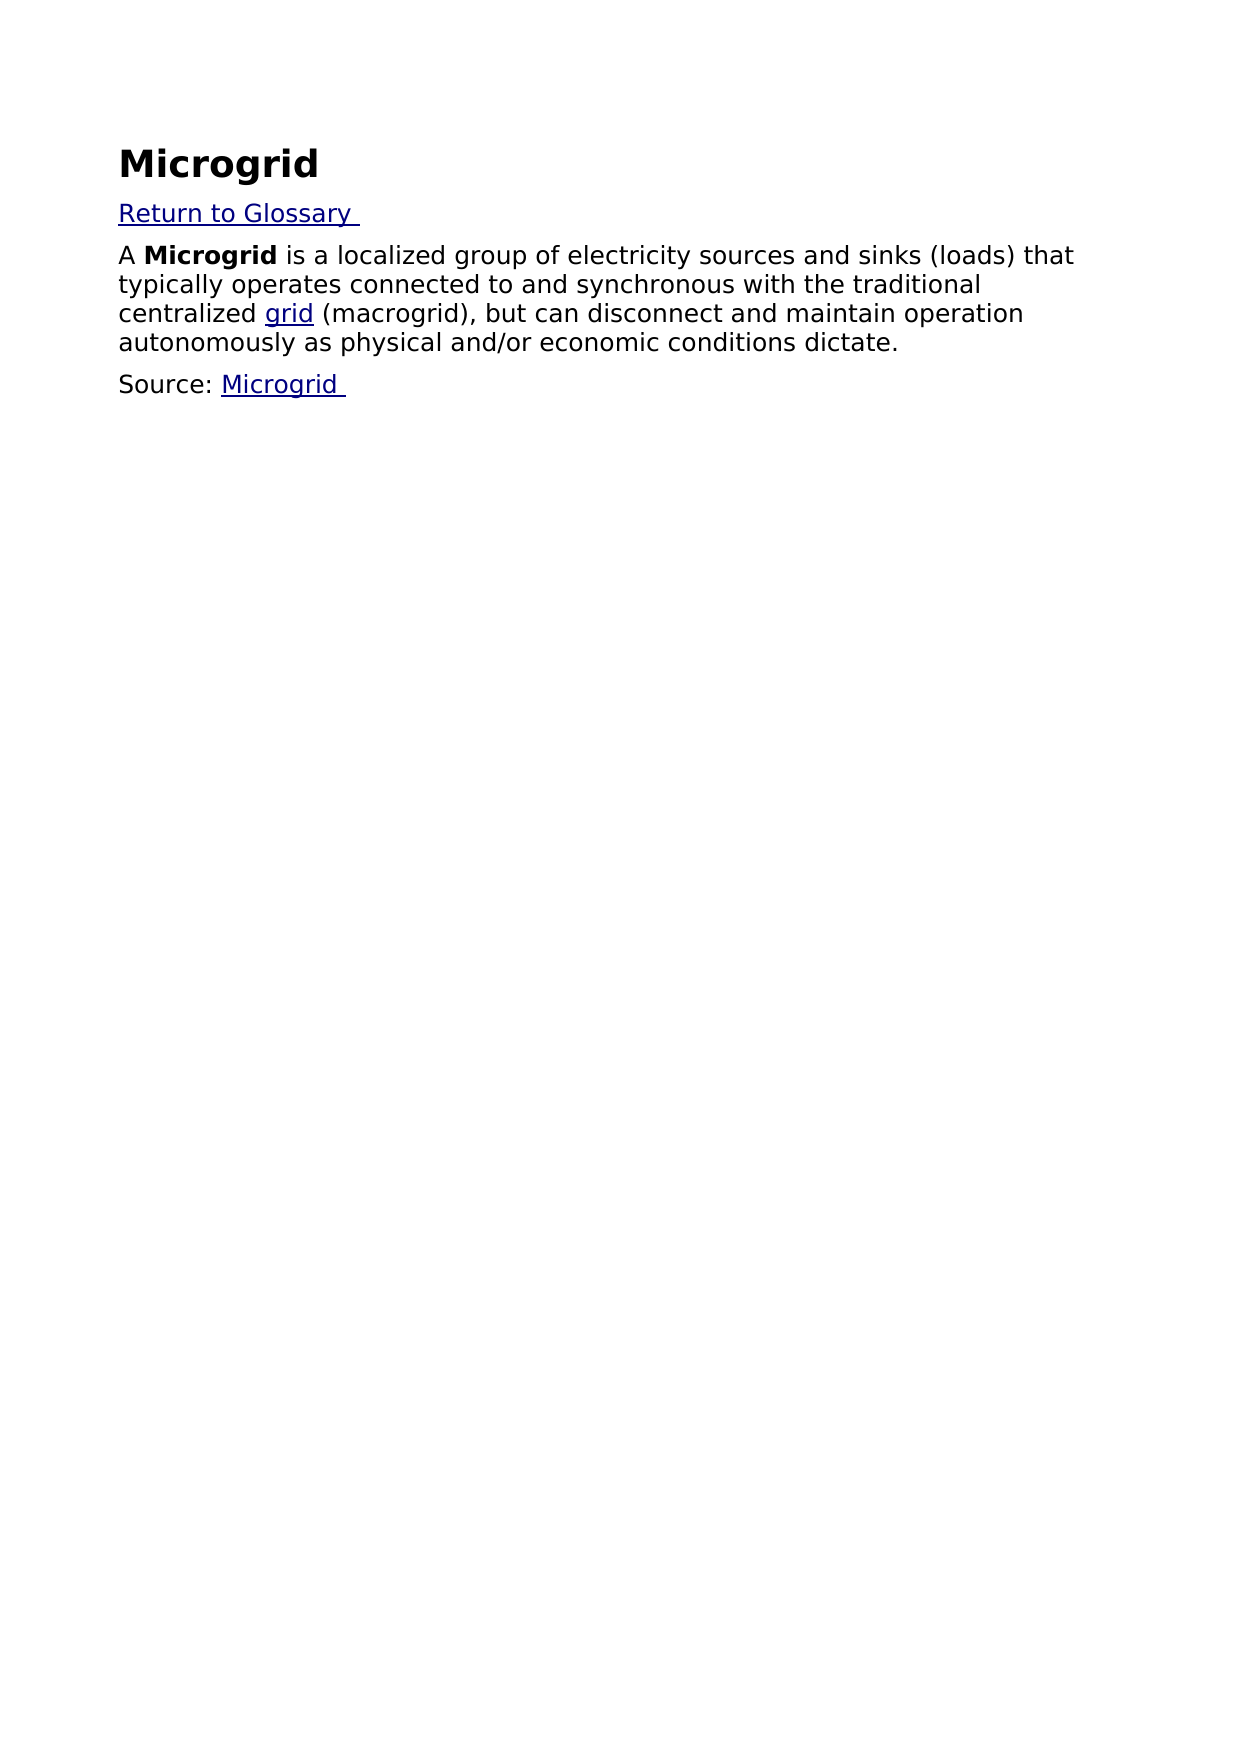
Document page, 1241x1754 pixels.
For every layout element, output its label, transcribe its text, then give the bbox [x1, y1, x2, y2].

text Source: Microgrid [118, 370, 1122, 399]
text Return to Glossary [118, 199, 1122, 228]
text A Microgrid is a localized group of electricity sources and sinks (loads) that typically operates connected to and synchronous with the traditional centralized grid (macrogrid), but can disconnect and maintain operation autonomously as physical and/or economic conditions dictate. [118, 241, 1122, 358]
subtitle Microgrid [118, 143, 1122, 187]
